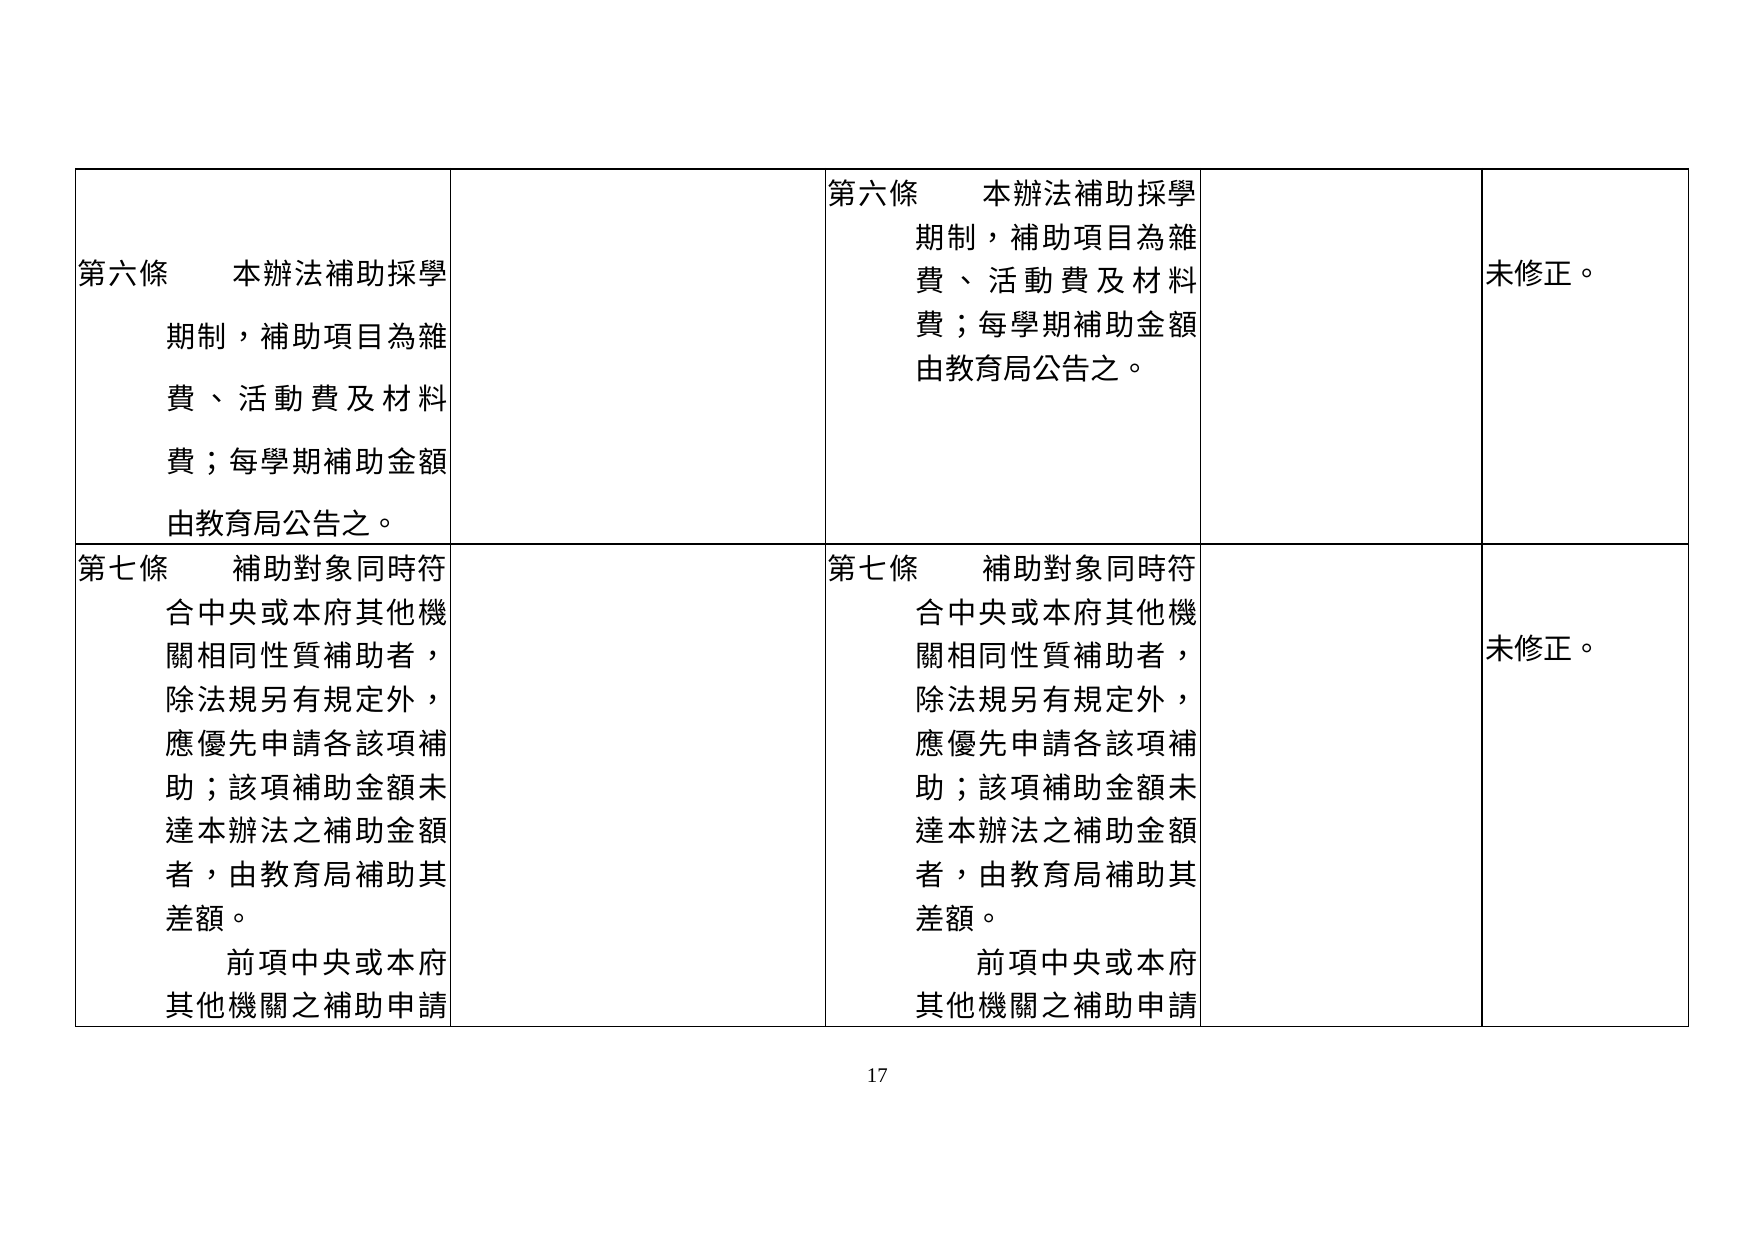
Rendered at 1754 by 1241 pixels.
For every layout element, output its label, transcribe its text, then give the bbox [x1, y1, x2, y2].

table_cell [1201, 170, 1481, 543]
table_cell 第六條 本辦法補助採學期制，補助項目為雜費、活動費及材料費；每學期補助金額由教育局公告之。 [826, 170, 1200, 543]
table_cell 第七條 補助對象同時符合中央或本府其他機關相同性質補助者，除法規另有規定外，應優先申請各該項補助；該項補助金額未達本辦法之補助金額者，由教育局補助其差額。 前項中央或本府其他機關之補助申請 [76, 545, 450, 1026]
table_cell 第七條 補助對象同時符合中央或本府其他機關相同性質補助者，除法規另有規定外，應優先申請各該項補助；該項補助金額未達本辦法之補助金額者，由教育局補助其差額。 前項中央或本府其他機關之補助申請 [826, 545, 1200, 1026]
table_cell [451, 170, 825, 543]
table_cell 未修正。 [1483, 545, 1688, 1026]
table_cell 第六條 本辦法補助採學期制，補助項目為雜費、活動費及材料費；每學期補助金額由教育局公告之。 [76, 170, 450, 543]
table_cell 未修正。 [1483, 170, 1688, 543]
table_cell [1201, 545, 1481, 1026]
table_cell [451, 545, 825, 1026]
